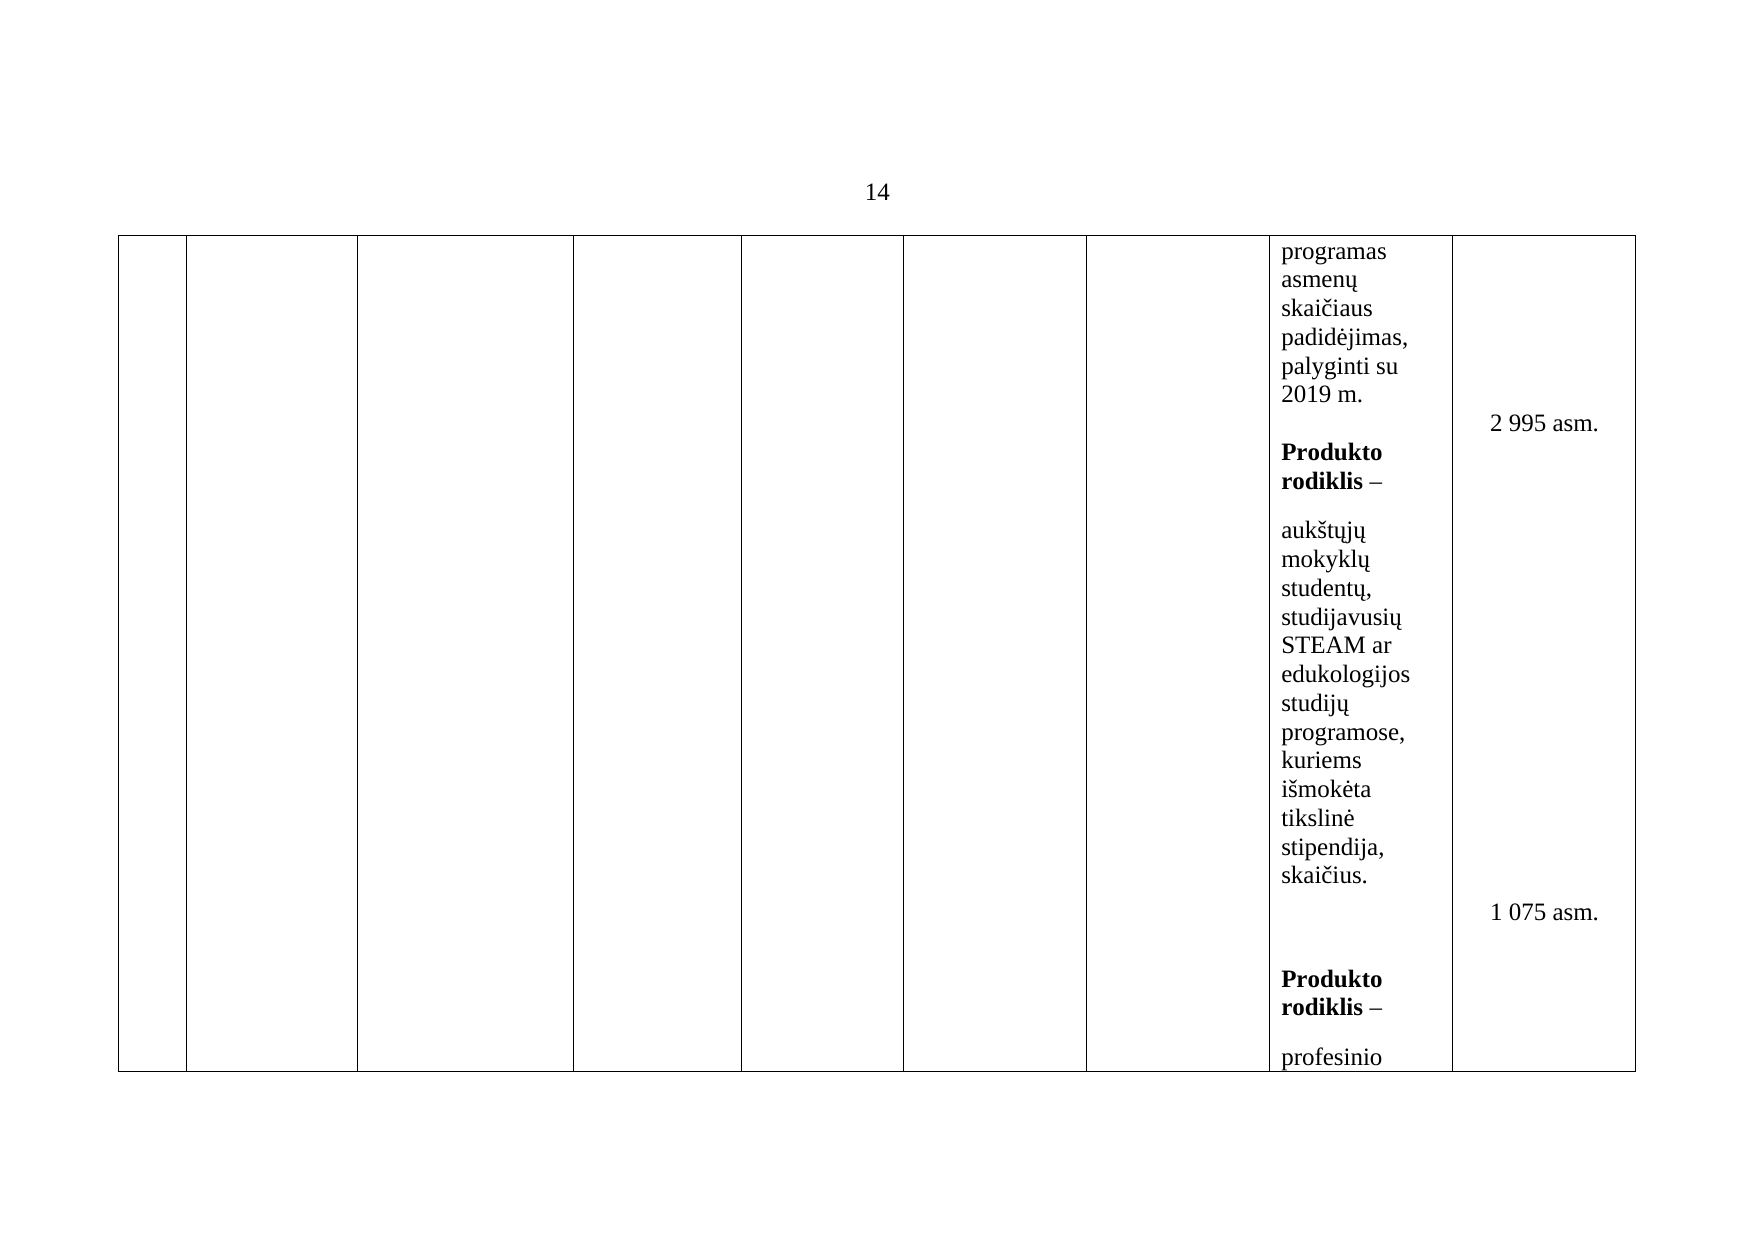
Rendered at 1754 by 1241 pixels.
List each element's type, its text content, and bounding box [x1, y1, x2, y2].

table_cell programas asmenų skaičiaus padidėjimas, palyginti su 2019 m. Produkto rodiklis – aukštųjų mokyklų studentų, studijavusių STEAM ar edukologijos studijų programose, kuriems išmokėta tikslinė stipendija, skaičius. Produkto rodiklis – profesinio [1270, 236, 1452, 1071]
table_cell [904, 236, 1086, 1071]
table_cell [119, 236, 186, 1071]
table_cell [358, 236, 573, 1071]
table_cell 2 995 asm. 1 075 asm. [1453, 236, 1635, 1071]
table_cell [574, 236, 741, 1071]
table_cell [1087, 236, 1269, 1071]
table_cell [187, 236, 357, 1071]
table_cell [742, 236, 903, 1071]
